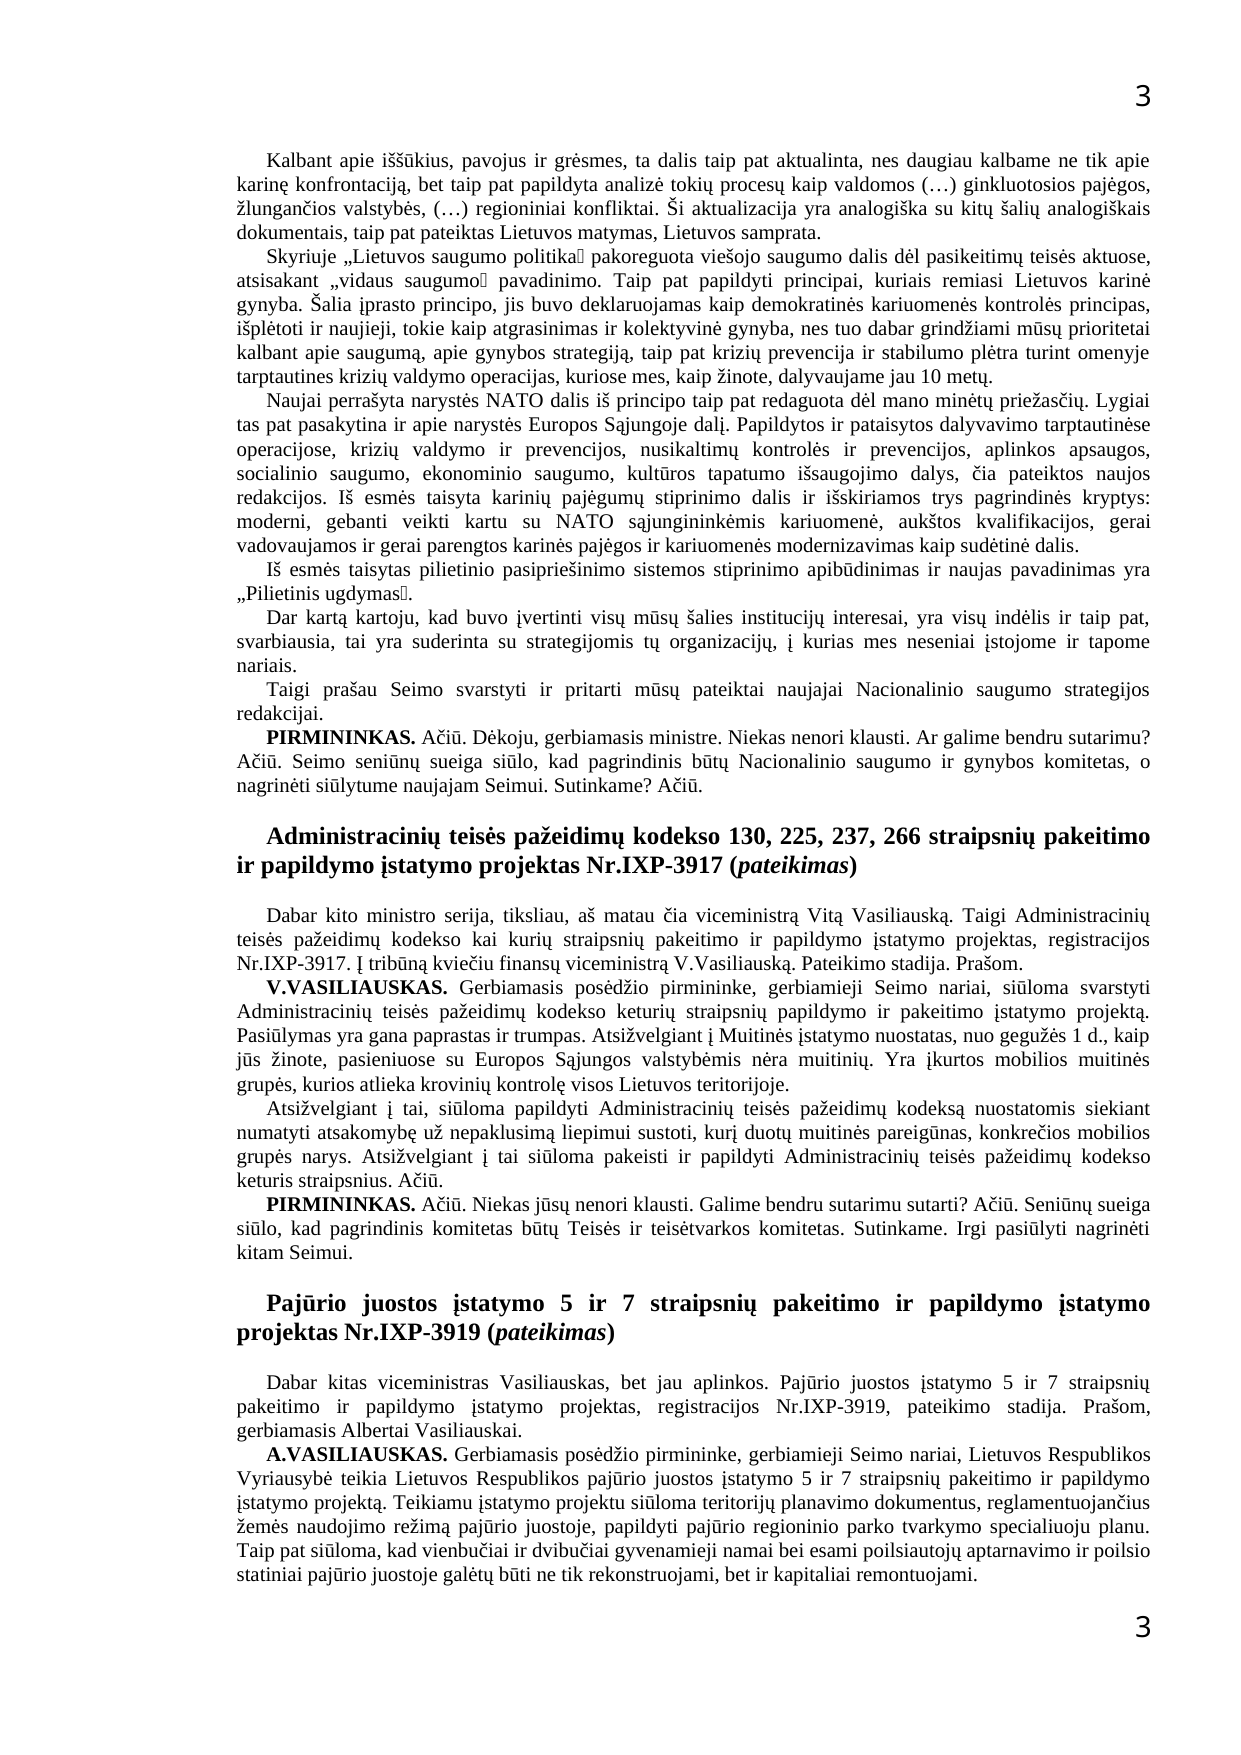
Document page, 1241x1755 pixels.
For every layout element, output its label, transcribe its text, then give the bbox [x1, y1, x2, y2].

text Administracinių teisės pažeidimų kodekso 130, 225, 237, 266 straipsnių pakeitimo ir papildymo įstatymo projektas Nr.IXP-3917 (pateikimas) [236, 821, 1152, 879]
text Kalbant apie iššūkius, pavojus ir grėsmes, ta dalis taip pat aktualinta, nes daugiau kalbame ne tik apie karinę konfrontaciją, bet taip pat papildyta analizė tokių procesų kaip valdomos (…) ginkluotosios pajėgos, žlungančios valstybės, (…) regioniniai konfliktai. Ši aktualizacija yra analogiška su kitų šalių analogiškais dokumentais, taip pat pateiktas Lietuvos matymas, Lietuvos samprata. [236, 148, 1152, 244]
text Dabar kito ministro serija, tiksliau, aš matau čia viceministrą Vitą Vasiliauską. Taigi Administracinių teisės pažeidimų kodekso kai kurių straipsnių pakeitimo ir papildymo įstatymo projektas, registracijos Nr.IXP-3917. Į tribūną kviečiu finansų viceministrą V.Vasiliauską. Pateikimo stadija. Prašom. [236, 903, 1152, 975]
text Dar kartą kartoju, kad buvo įvertinti visų mūsų šalies institucijų interesai, yra visų indėlis ir taip pat, svarbiausia, tai yra suderinta su strategijomis tų organizacijų, į kurias mes neseniai įstojome ir tapome nariais. [236, 605, 1152, 677]
text PIRMININKAS. Ačiū. Dėkoju, gerbiamasis ministre. Niekas nenori klausti. Ar galime bendru sutarimu? Ačiū. Seimo seniūnų sueiga siūlo, kad pagrindinis būtų Nacionalinio saugumo ir gynybos komitetas, o nagrinėti siūlytume naujajam Seimui. Sutinkame? Ačiū. [236, 725, 1152, 797]
text Dabar kitas viceministras Vasiliauskas, bet jau aplinkos. Pajūrio juostos įstatymo 5 ir 7 straipsnių pakeitimo ir papildymo įstatymo projektas, registracijos Nr.IXP-3919, pateikimo stadija. Prašom, gerbiamasis Albertai Vasiliauskai. [236, 1369, 1152, 1442]
text Skyriuje „Lietuvos saugumo politika pakoreguota viešojo saugumo dalis dėl pasikeitimų teisės aktuose, atsisakant „vidaus saugumo pavadinimo. Taip pat papildyti principai, kuriais remiasi Lietuvos karinė gynyba. Šalia įprasto principo, jis buvo deklaruojamas kaip demokratinės kariuomenės kontrolės principas, išplėtoti ir naujieji, tokie kaip atgrasinimas ir kolektyvinė gynyba, nes tuo dabar grindžiami mūsų prioritetai kalbant apie saugumą, apie gynybos strategiją, taip pat krizių prevencija ir stabilumo plėtra turint omenyje tarptautines krizių valdymo operacijas, kuriose mes, kaip žinote, dalyvaujame jau 10 metų. [236, 244, 1152, 388]
text Iš esmės taisytas pilietinio pasipriešinimo sistemos stiprinimo apibūdinimas ir naujas pavadinimas yra „Pilietinis ugdymas. [236, 557, 1152, 605]
text Naujai perrašyta narystės NATO dalis iš principo taip pat redaguota dėl mano minėtų priežasčių. Lygiai tas pat pasakytina ir apie narystės Europos Sąjungoje dalį. Papildytos ir pataisytos dalyvavimo tarptautinėse operacijose, krizių valdymo ir prevencijos, nusikaltimų kontrolės ir prevencijos, aplinkos apsaugos, socialinio saugumo, ekonominio saugumo, kultūros tapatumo išsaugojimo dalys, čia pateiktos naujos redakcijos. Iš esmės taisyta karinių pajėgumų stiprinimo dalis ir išskiriamos trys pagrindinės kryptys: moderni, gebanti veikti kartu su NATO sąjungininkėmis kariuomenė, aukštos kvalifikacijos, gerai vadovaujamos ir gerai parengtos karinės pajėgos ir kariuomenės modernizavimas kaip sudėtinė dalis. [236, 388, 1152, 557]
text V.VASILIAUSKAS. Gerbiamasis posėdžio pirmininke, gerbiamieji Seimo nariai, siūloma svarstyti Administracinių teisės pažeidimų kodekso keturių straipsnių papildymo ir pakeitimo įstatymo projektą. Pasiūlymas yra gana paprastas ir trumpas. Atsižvelgiant į Muitinės įstatymo nuostatas, nuo gegužės 1 d., kaip jūs žinote, pasieniuose su Europos Sąjungos valstybėmis nėra muitinių. Yra įkurtos mobilios muitinės grupės, kurios atlieka krovinių kontrolę visos Lietuvos teritorijoje. [236, 975, 1152, 1096]
text A.VASILIAUSKAS. Gerbiamasis posėdžio pirmininke, gerbiamieji Seimo nariai, Lietuvos Respublikos Vyriausybė teikia Lietuvos Respublikos pajūrio juostos įstatymo 5 ir 7 straipsnių pakeitimo ir papildymo įstatymo projektą. Teikiamu įstatymo projektu siūloma teritorijų planavimo dokumentus, reglamentuojančius žemės naudojimo režimą pajūrio juostoje, papildyti pajūrio regioninio parko tvarkymo specialiuoju planu. Taip pat siūloma, kad vienbučiai ir dvibučiai gyvenamieji namai bei esami poilsiautojų aptarnavimo ir poilsio statiniai pajūrio juostoje galėtų būti ne tik rekonstruojami, bet ir kapitaliai remontuojami. [236, 1442, 1152, 1586]
text PIRMININKAS. Ačiū. Niekas jūsų nenori klausti. Galime bendru sutarimu sutarti? Ačiū. Seniūnų sueiga siūlo, kad pagrindinis komitetas būtų Teisės ir teisėtvarkos komitetas. Sutinkame. Irgi pasiūlyti nagrinėti kitam Seimui. [236, 1192, 1152, 1264]
text Pajūrio juostos įstatymo 5 ir 7 straipsnių pakeitimo ir papildymo įstatymo projektas Nr.IXP-3919 (pateikimas) [236, 1288, 1152, 1346]
text Taigi prašau Seimo svarstyti ir pritarti mūsų pateiktai naujajai Nacionalinio saugumo strategijos redakcijai. [236, 677, 1152, 725]
text Atsižvelgiant į tai, siūloma papildyti Administracinių teisės pažeidimų kodeksą nuostatomis siekiant numatyti atsakomybę už nepaklusimą liepimui sustoti, kurį duotų muitinės pareigūnas, konkrečios mobilios grupės narys. Atsižvelgiant į tai siūloma pakeisti ir papildyti Administracinių teisės pažeidimų kodekso keturis straipsnius. Ačiū. [236, 1096, 1152, 1192]
